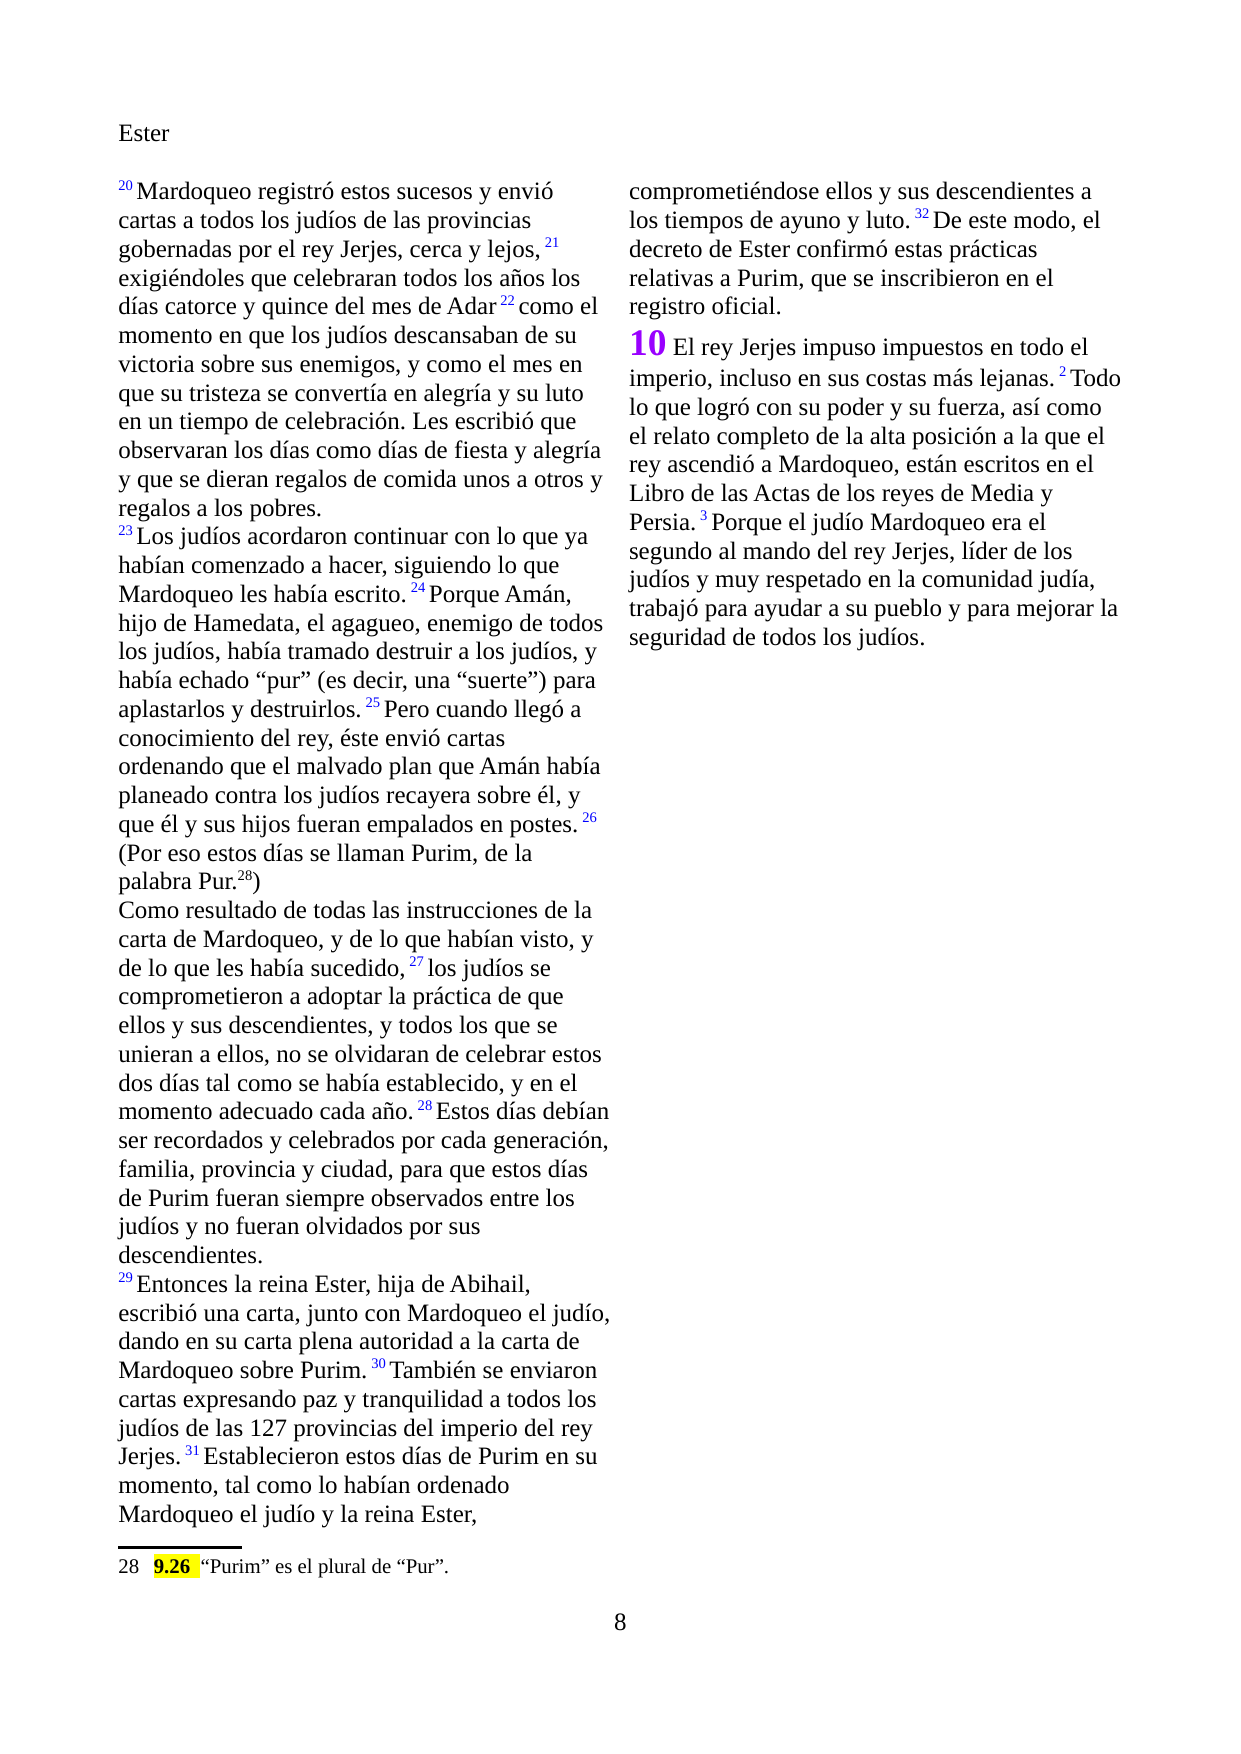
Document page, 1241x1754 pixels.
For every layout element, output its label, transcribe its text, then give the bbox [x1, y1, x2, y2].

text 9.26 “Purim” es el plural de “Pur”. [118, 1553, 611, 1578]
text 23 Los judíos acordaron continuar con lo que ya habían comenzado a hacer, siguiendo lo que Mardoqueo les había escrito. 24 Porque Amán, hijo de Hamedata, el agagueo, enemigo de todos los judíos, había tramado destruir a los judíos, y había echado “pur” (es decir, una “suerte”) para aplastarlos y destruirlos. 25 Pero cuando llegó a conocimiento del rey, éste envió cartas ordenando que el malvado plan que Amán había planeado contra los judíos recayera sobre él, y que él y sus hijos fueran empalados en postes. 26 (Por eso estos días se llaman Purim, de la palabra Pur.) [118, 521, 611, 895]
text comprometiéndose ellos y sus descendientes a los tiempos de ayuno y luto. 32 De este modo, el decreto de Ester confirmó estas prácticas relativas a Purim, que se inscribieron en el registro oficial. [629, 176, 1122, 320]
text 20 Mardoqueo registró estos sucesos y envió cartas a todos los judíos de las provincias gobernadas por el rey Jerjes, cerca y lejos, 21 exigiéndoles que celebraran todos los años los días catorce y quince del mes de Adar 22 como el momento en que los judíos descansaban de su victoria sobre sus enemigos, y como el mes en que su tristeza se convertía en alegría y su luto en un tiempo de celebración. Les escribió que observaran los días como días de fiesta y alegría y que se dieran regalos de comida unos a otros y regalos a los pobres. [118, 176, 611, 521]
text 29 Entonces la reina Ester, hija de Abihail, escribió una carta, junto con Mardoqueo el judío, dando en su carta plena autoridad a la carta de Mardoqueo sobre Purim. 30 También se enviaron cartas expresando paz y tranquilidad a todos los judíos de las 127 provincias del imperio del rey Jerjes. 31 Establecieron estos días de Purim en su momento, tal como lo habían ordenado Mardoqueo el judío y la reina Ester, [118, 1269, 611, 1528]
text Como resultado de todas las instrucciones de la carta de Mardoqueo, y de lo que habían visto, y de lo que les había sucedido, 27 los judíos se comprometieron a adoptar la práctica de que ellos y sus descendientes, y todos los que se unieran a ellos, no se olvidaran de celebrar estos dos días tal como se había establecido, y en el momento adecuado cada año. 28 Estos días debían ser recordados y celebrados por cada generación, familia, provincia y ciudad, para que estos días de Purim fueran siempre observados entre los judíos y no fueran olvidados por sus descendientes. [118, 895, 611, 1269]
text 10 El rey Jerjes impuso impuestos en todo el imperio, incluso en sus costas más lejanas. 2 Todo lo que logró con su poder y su fuerza, así como el relato completo de la alta posición a la que el rey ascendió a Mardoqueo, están escritos en el Libro de las Actas de los reyes de Media y Persia. 3 Porque el judío Mardoqueo era el segundo al mando del rey Jerjes, líder de los judíos y muy respetado en la comunidad judía, trabajó para ayudar a su pueblo y para mejorar la seguridad de todos los judíos. [629, 320, 1122, 651]
